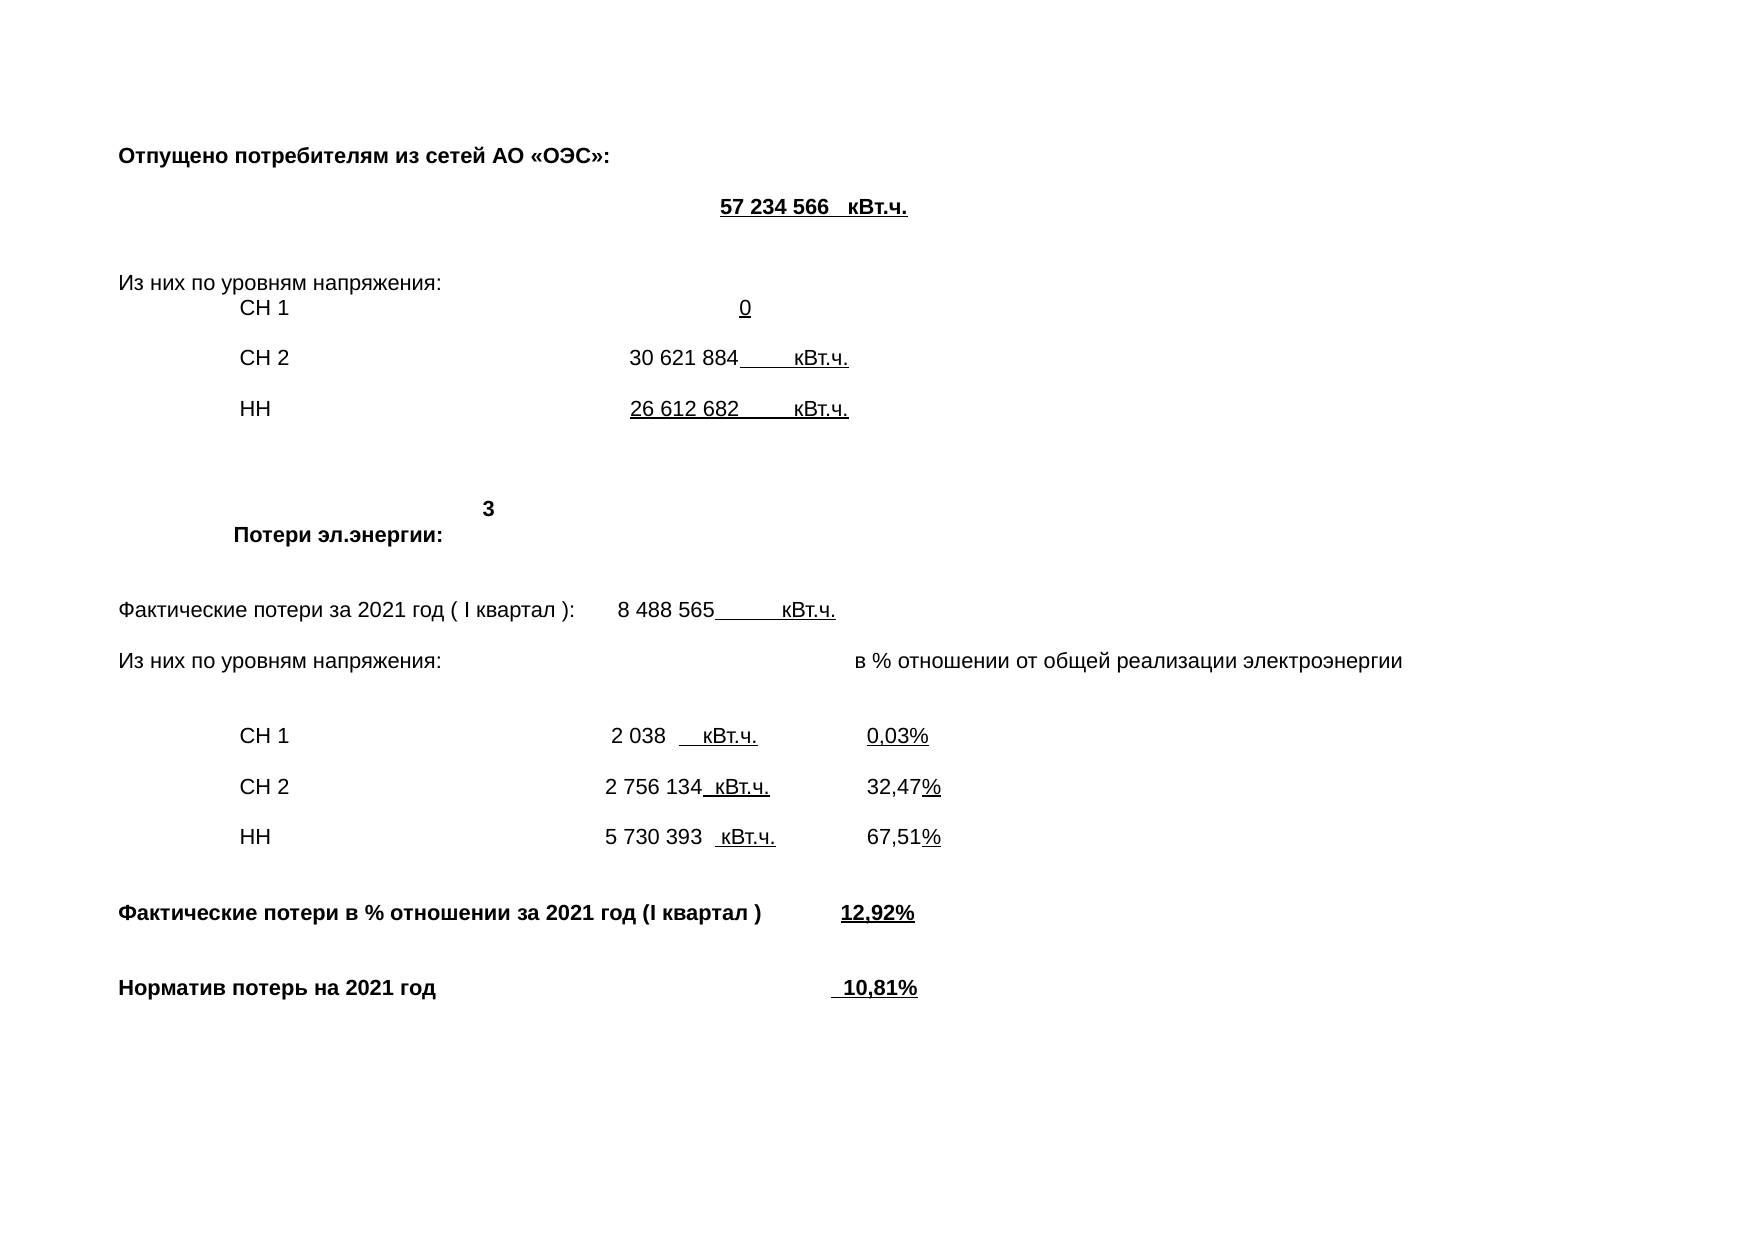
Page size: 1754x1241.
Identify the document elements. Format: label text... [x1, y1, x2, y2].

text Отпущено потребителям из сетей АО «ОЭС»: [118, 143, 1636, 168]
text 3 [118, 496, 1636, 521]
text Из них по уровням напряжения: в % отношении от общей реализации электроэнергии [118, 647, 1636, 673]
text Норматив потерь на 2021 год 10,81% [118, 975, 1636, 1000]
text НН 26 612 682 кВт.ч. [118, 395, 1636, 421]
text СН 2 30 621 884 кВт.ч. [118, 345, 1636, 370]
text Фактические потери за 2021 год ( I квартал ): 8 488 565 кВт.ч. [118, 597, 1636, 622]
text Фактические потери в % отношении за 2021 год (I квартал ) 12,92% [118, 899, 1636, 925]
text 57 234 566 кВт.ч. [118, 194, 1636, 219]
text НН 5 730 393 кВт.ч. 67,51% [118, 824, 1636, 849]
text Из них по уровням напряжения: [118, 269, 1636, 294]
text Потери эл.энергии: [118, 521, 1636, 547]
text СН 1 2 038 кВт.ч. 0,03% [118, 723, 1636, 748]
text СН 2 2 756 134 кВт.ч. 32,47% [118, 773, 1636, 799]
text СН 1 0 [118, 294, 1636, 320]
